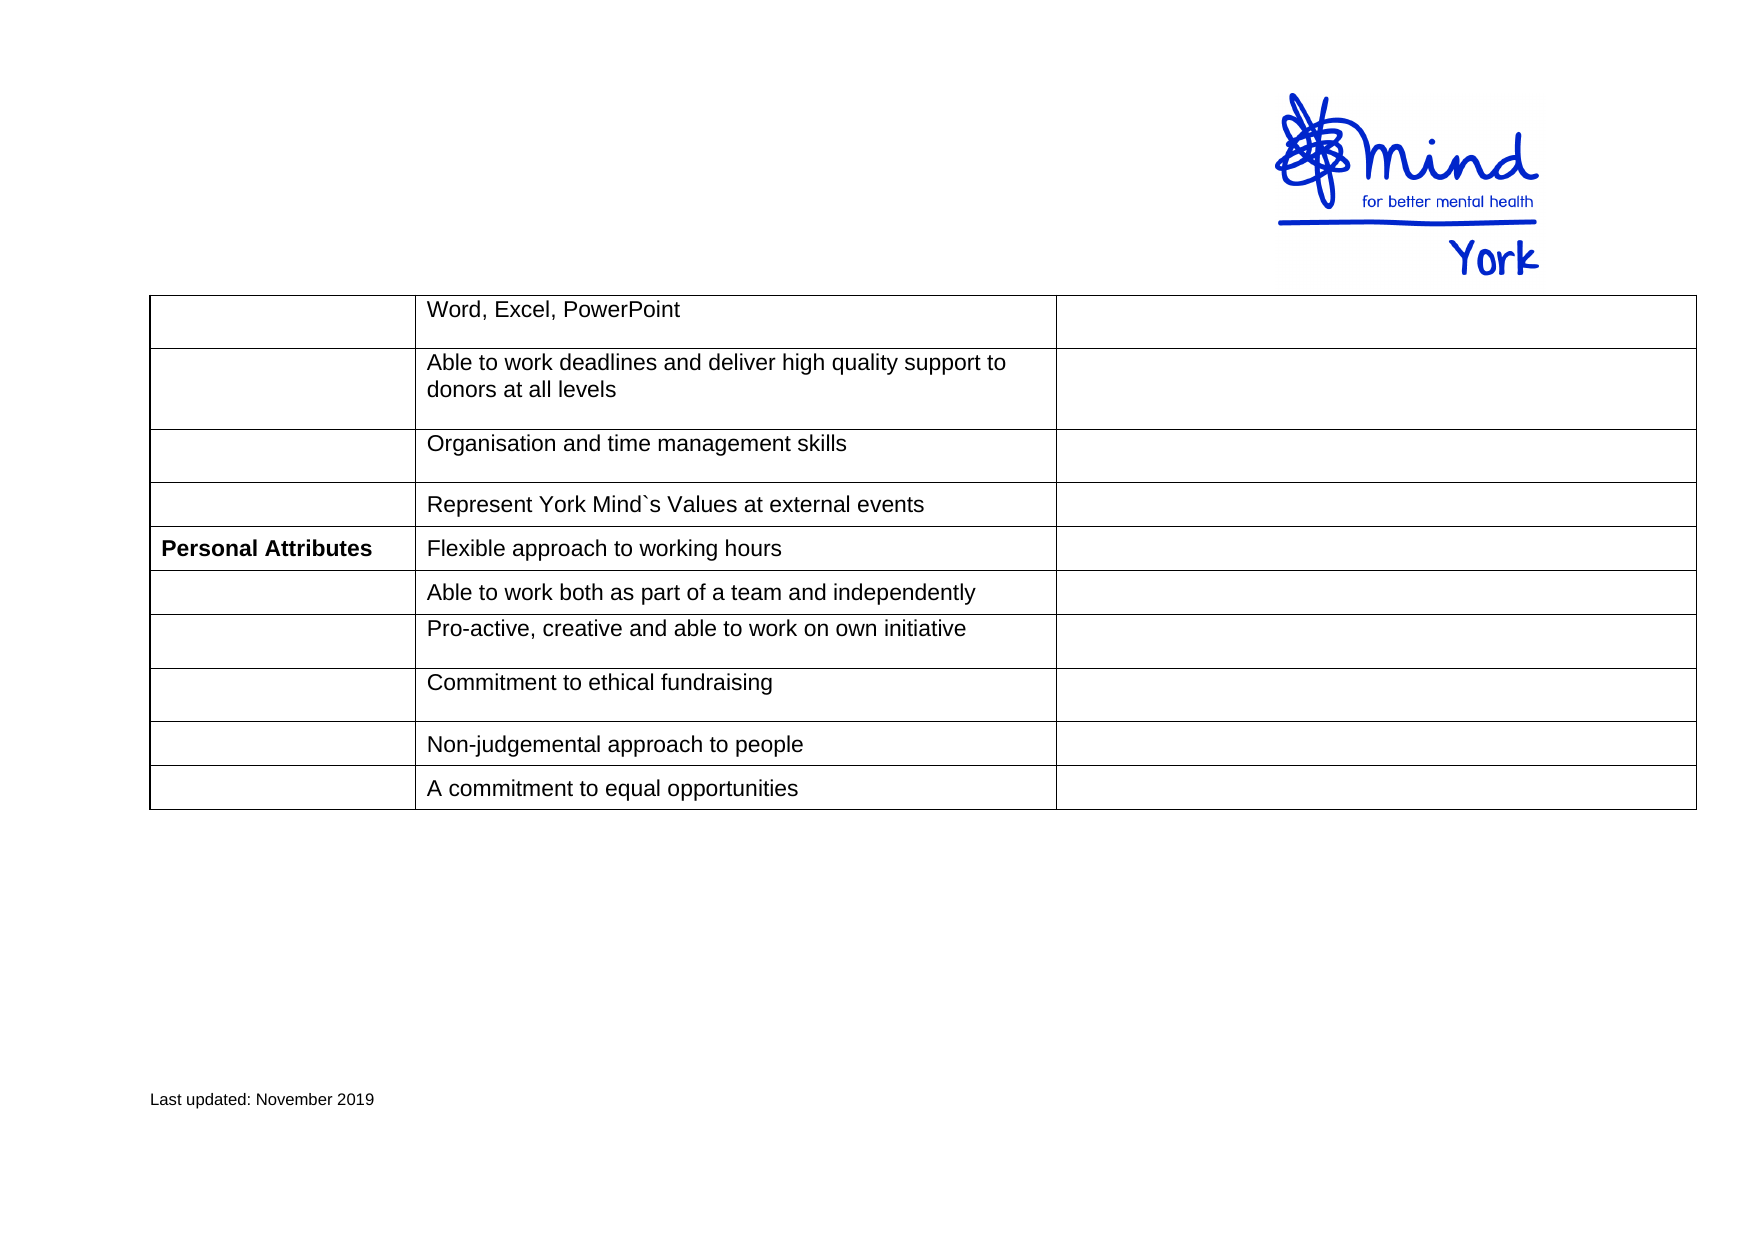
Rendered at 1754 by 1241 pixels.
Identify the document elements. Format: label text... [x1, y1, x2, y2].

table_cell [151, 615, 415, 667]
table_cell [1057, 296, 1696, 348]
table_cell [1057, 527, 1696, 570]
table_cell [1057, 669, 1696, 721]
table_cell [151, 296, 415, 348]
table_cell [151, 766, 415, 809]
table_cell [1057, 766, 1696, 809]
table_cell Personal Attributes [151, 527, 415, 570]
table_cell Word, Excel, PowerPoint [416, 296, 1056, 348]
table_cell Pro-active, creative and able to work on own initiative [416, 615, 1056, 667]
table_cell Flexible approach to working hours [416, 527, 1056, 570]
table_cell Represent York Mind`s Values at external events [416, 483, 1056, 526]
table_cell [1057, 571, 1696, 614]
table_cell Able to work both as part of a team and independently [416, 571, 1056, 614]
table_cell [151, 669, 415, 721]
table_cell [151, 571, 415, 614]
table_cell [1057, 430, 1696, 482]
table_cell [151, 722, 415, 765]
table_cell [1057, 722, 1696, 765]
table_cell Non-judgemental approach to people [416, 722, 1056, 765]
table_cell [1057, 615, 1696, 667]
table_cell [1057, 483, 1696, 526]
table_cell Able to work deadlines and deliver high quality support to donors at all levels [416, 349, 1056, 428]
table_cell [1057, 349, 1696, 428]
table_cell [151, 430, 415, 482]
table_cell Organisation and time management skills [416, 430, 1056, 482]
table_cell [151, 349, 415, 428]
table_cell Commitment to ethical fundraising [416, 669, 1056, 721]
table_cell A commitment to equal opportunities [416, 766, 1056, 809]
table_cell [151, 483, 415, 526]
